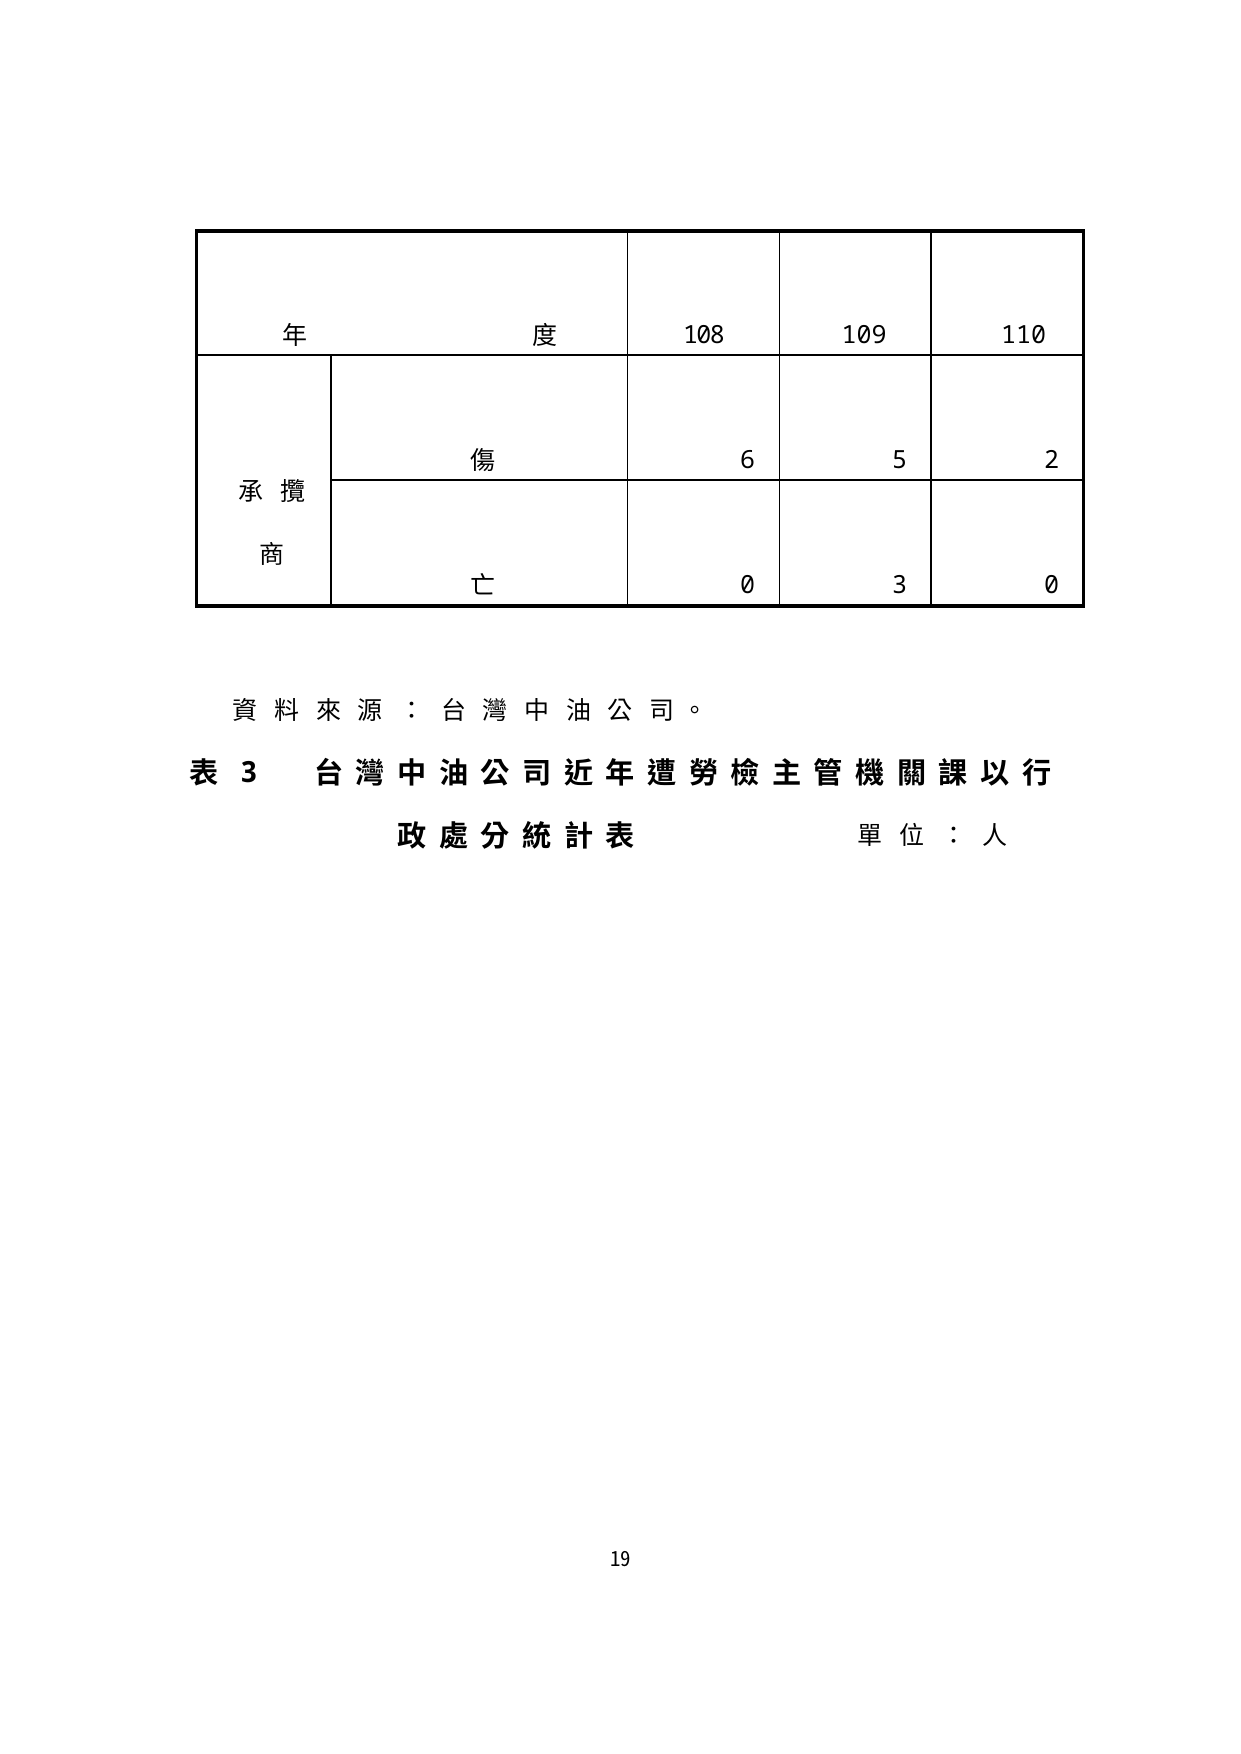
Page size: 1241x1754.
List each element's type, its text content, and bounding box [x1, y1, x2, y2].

text 資料來源：台灣中油公司。 [185, 667, 1058, 729]
table_cell 3 [780, 481, 930, 604]
table_cell 亡 [332, 481, 627, 604]
table_cell 承攬商 [198, 356, 330, 604]
table_cell 6 [628, 356, 779, 479]
table_cell 5 [780, 356, 930, 479]
table_cell 0 [628, 481, 779, 604]
text 表3 台灣中油公司近年遭勞檢主管機關課以行政處分統計表 單位：人 [183, 729, 1058, 854]
table_header 年 度 [198, 233, 627, 354]
table_cell 0 [932, 481, 1082, 604]
table_cell 傷 [332, 356, 627, 479]
table_cell 2 [932, 356, 1082, 479]
table_header 109 [780, 233, 930, 354]
table_header 108 [628, 233, 779, 354]
table_header 110 [932, 233, 1082, 354]
